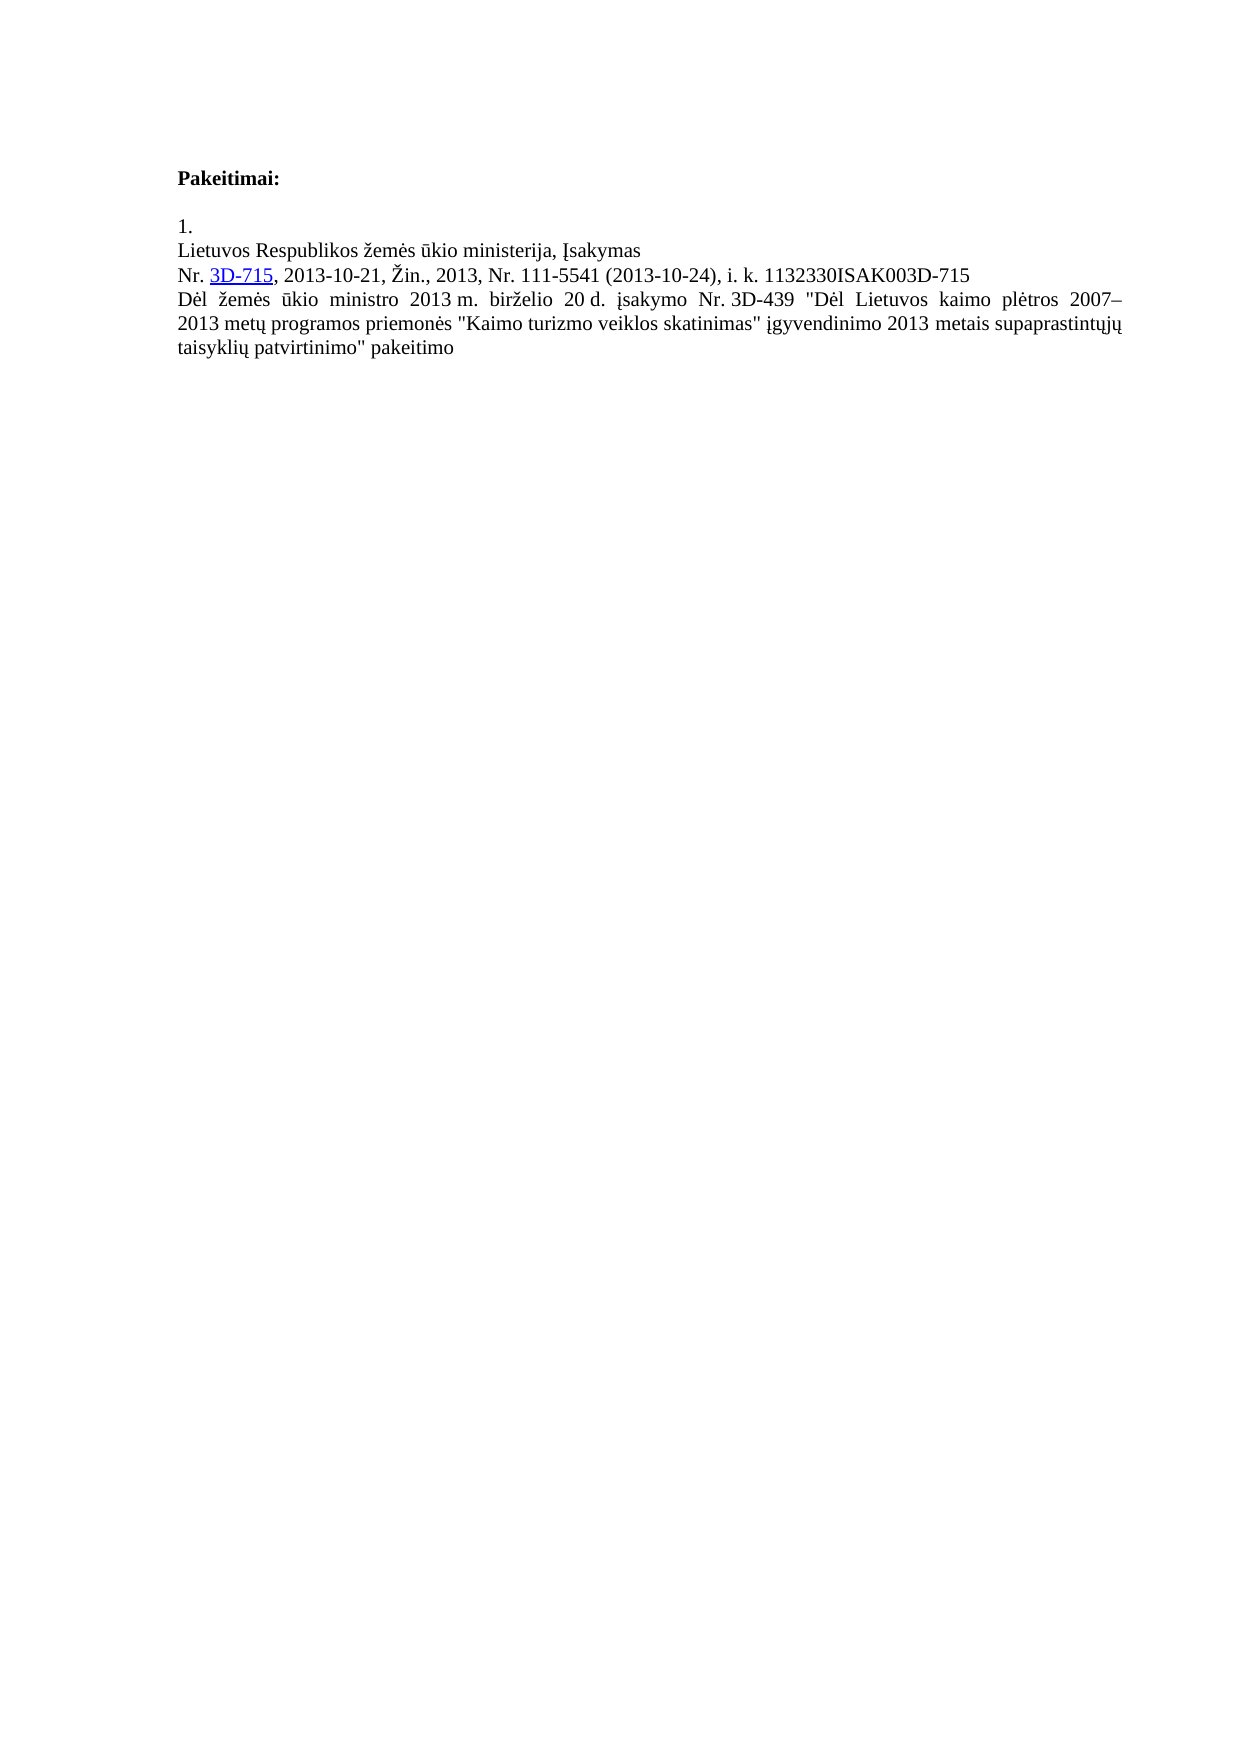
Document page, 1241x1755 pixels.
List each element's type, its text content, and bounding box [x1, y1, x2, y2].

text Lietuvos Respublikos žemės ūkio ministerija, Įsakymas [177, 238, 1122, 262]
text Dėl žemės ūkio ministro 2013 m. birželio 20 d. įsakymo Nr. 3D-439 "Dėl Lietuvos kaimo plėtros 2007–2013 metų programos priemonės "Kaimo turizmo veiklos skatinimas" įgyvendinimo 2013 metais supaprastintųjų taisyklių patvirtinimo" pakeitimo [177, 287, 1122, 359]
text Pakeitimai: [177, 166, 1122, 190]
text 1. [177, 214, 1122, 238]
text Nr. 3D-715, 2013-10-21, Žin., 2013, Nr. 111-5541 (2013-10-24), i. k. 1132330ISAK003D-715 [177, 262, 1122, 287]
